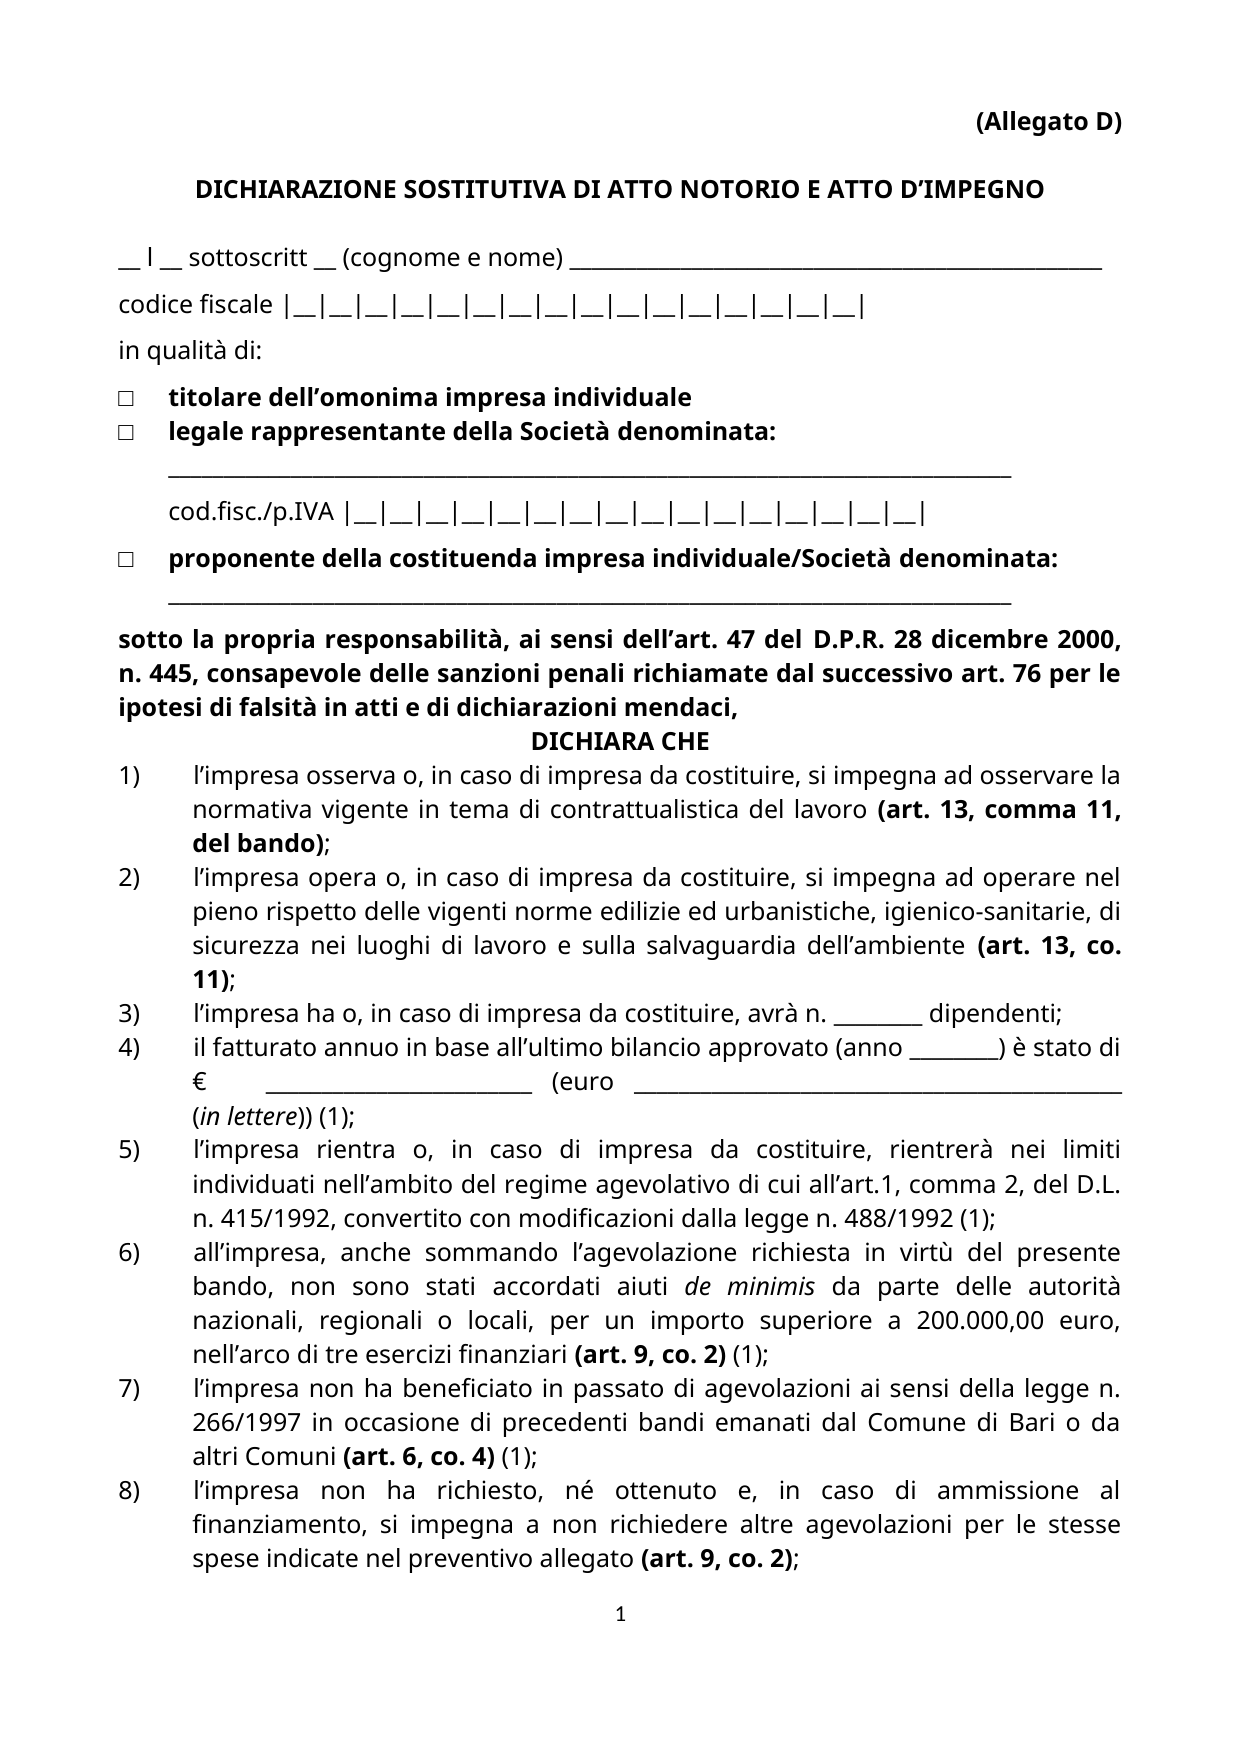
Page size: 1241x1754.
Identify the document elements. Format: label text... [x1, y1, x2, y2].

text codice fiscale |__|__|__|__|__|__|__|__|__|__|__|__|__|__|__|__| [118, 286, 1122, 320]
text DICHIARAZIONE SOSTITUTIVA DI ATTO NOTORIO E ATTO D’IMPEGNO [118, 172, 1122, 206]
text sotto la propria responsabilità, ai sensi dell’art. 47 del D.P.R. 28 dicembre 2000, n. 445, consapevole delle sanzioni penali richiamate dal successivo art. 76 per le ipotesi di falsità in atti e di dichiarazioni mendaci, [118, 621, 1122, 723]
list l’impresa non ha richiesto, né ottenuto e, in caso di ammissione al finanziamento, si impegna a non richiedere altre agevolazioni per le stesse spese indicate nel preventivo allegato (art. 9, co. 2); [118, 1473, 1122, 1575]
text in qualità di: [118, 333, 1122, 367]
list legale rappresentante della Società denominata: ____________________________________________________________________________ [118, 413, 1122, 482]
text (Allegato D) [156, 103, 1122, 137]
text cod.fisc./p.IVA |__|__|__|__|__|__|__|__|__|__|__|__|__|__|__|__| [118, 494, 1122, 528]
list l’impresa osserva o, in caso di impresa da costituire, si impegna ad osservare la normativa vigente in tema di contrattualistica del lavoro (art. 13, comma 11, del bando); [118, 757, 1122, 860]
text __ l __ sottoscritt __ (cognome e nome) ________________________________________________ [118, 240, 1122, 274]
list l’impresa opera o, in caso di impresa da costituire, si impegna ad operare nel pieno rispetto delle vigenti norme edilizie ed urbanistiche, igienico-sanitarie, di sicurezza nei luoghi di lavoro e sulla salvaguardia dell’ambiente (art. 13, co. 11); [118, 860, 1122, 996]
list il fatturato annuo in base all’ultimo bilancio approvato (anno ________) è stato di € ________________________ (euro ­____________________________________________ (in lettere)) (1); [118, 1030, 1122, 1132]
list titolare dell’omonima impresa individuale [118, 379, 1122, 413]
text DICHIARA CHE [118, 723, 1122, 757]
list proponente della costituenda impresa individuale/Società denominata: ____________________________________________________________________________ [118, 541, 1122, 609]
list l’impresa rientra o, in caso di impresa da costituire, rientrerà nei limiti individuati nell’ambito del regime agevolativo di cui all’art.1, comma 2, del D.L. n. 415/1992, convertito con modificazioni dalla legge n. 488/1992 (1); [118, 1132, 1122, 1234]
list l’impresa non ha beneficiato in passato di agevolazioni ai sensi della legge n. 266/1997 in occasione di precedenti bandi emanati dal Comune di Bari o da altri Comuni (art. 6, co. 4) (1); [118, 1371, 1122, 1473]
list l’impresa ha o, in caso di impresa da costituire, avrà n. ________ dipendenti; [118, 996, 1122, 1030]
list all’impresa, anche sommando l’agevolazione richiesta in virtù del presente bando, non sono stati accordati aiuti de minimis da parte delle autorità nazionali, regionali o locali, per un importo superiore a 200.000,00 euro, nell’arco di tre esercizi finanziari (art. 9, co. 2) (1); [118, 1234, 1122, 1371]
